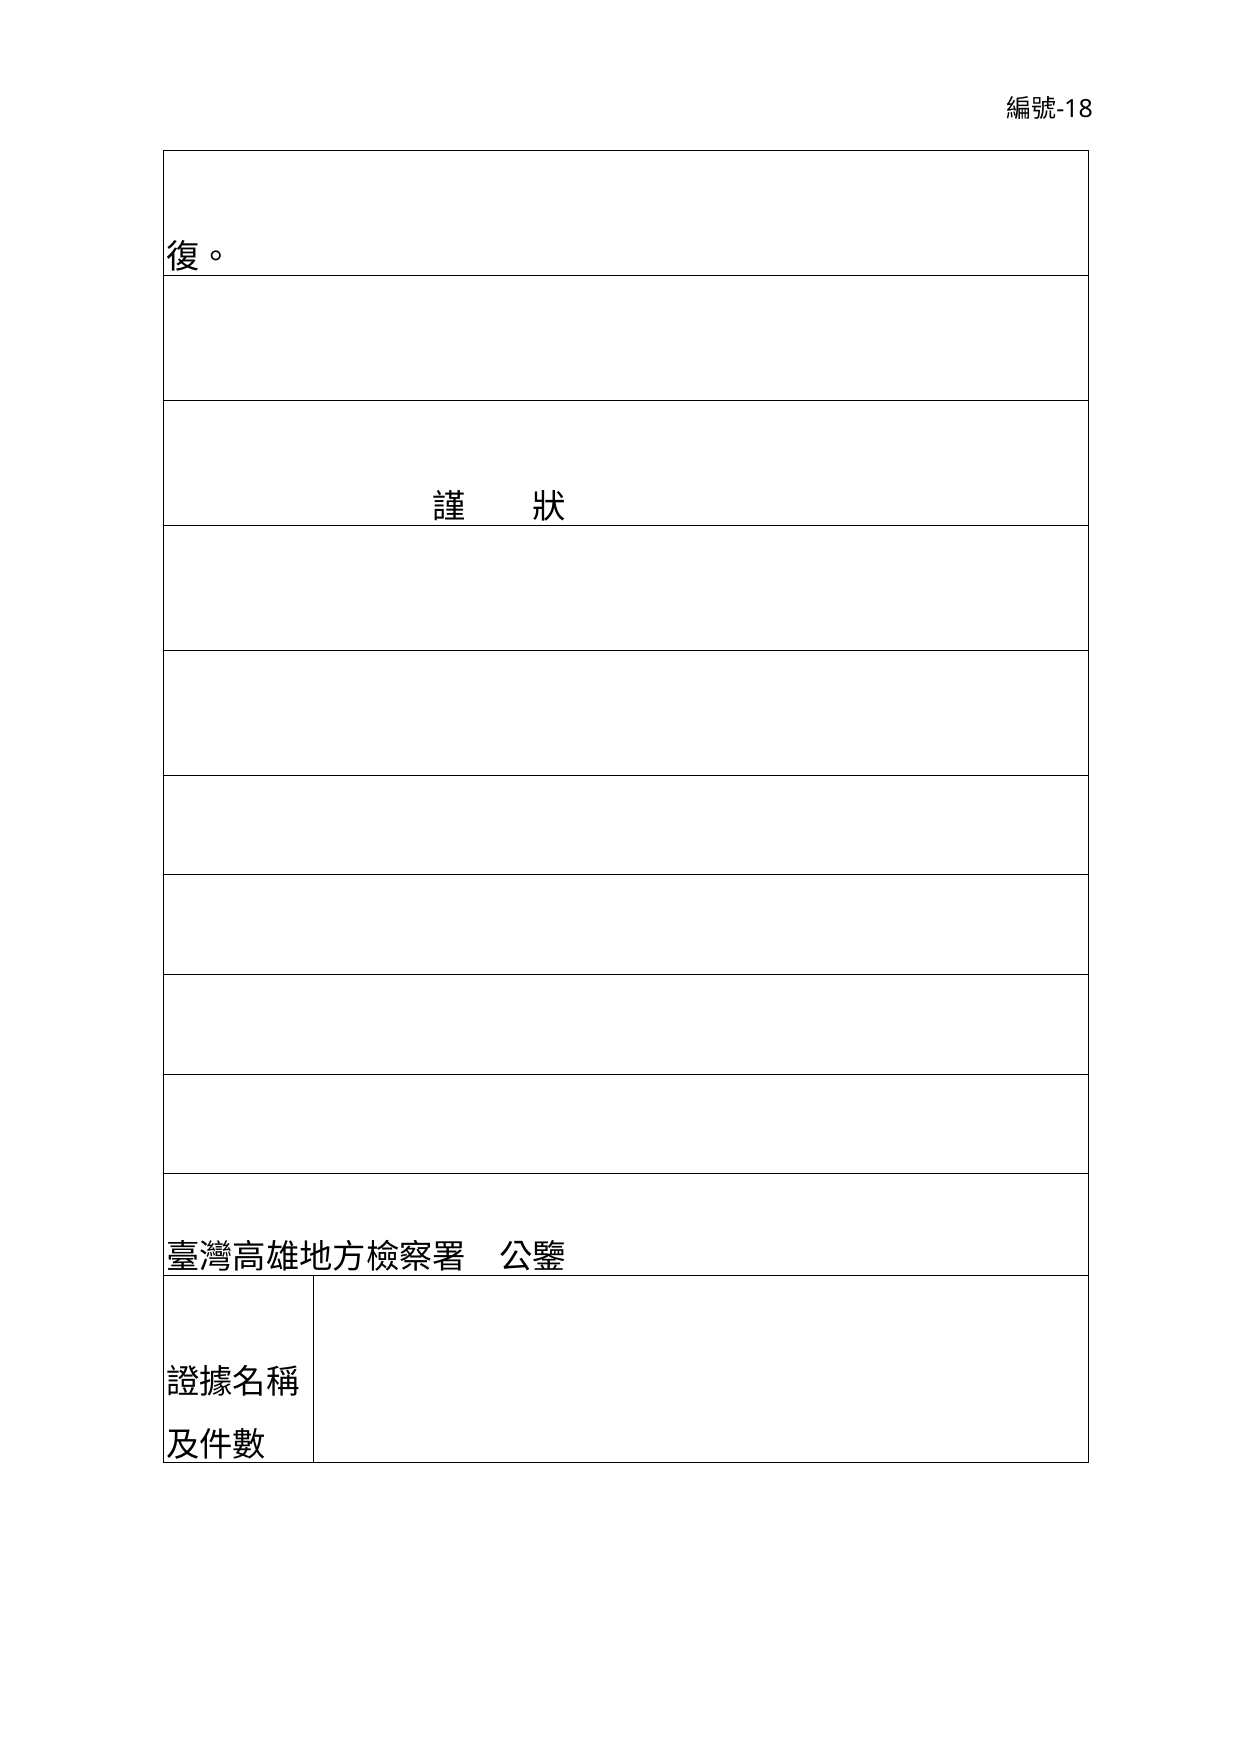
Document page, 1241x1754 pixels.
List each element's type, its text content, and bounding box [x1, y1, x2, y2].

table_cell [164, 975, 1088, 1073]
table_cell [164, 1075, 1088, 1173]
table_cell [164, 875, 1088, 974]
table_cell [164, 526, 1088, 650]
table_cell [164, 651, 1088, 775]
table_cell 臺灣高雄地方檢察署 公鑒 [164, 1174, 1088, 1275]
table_cell [314, 1276, 1088, 1462]
table_cell [164, 776, 1088, 874]
table_cell 謹 狀 [164, 401, 1088, 525]
table_cell 證據名稱 及件數 [164, 1276, 313, 1462]
table_cell [164, 276, 1088, 400]
table_cell 復。 [164, 151, 1088, 275]
